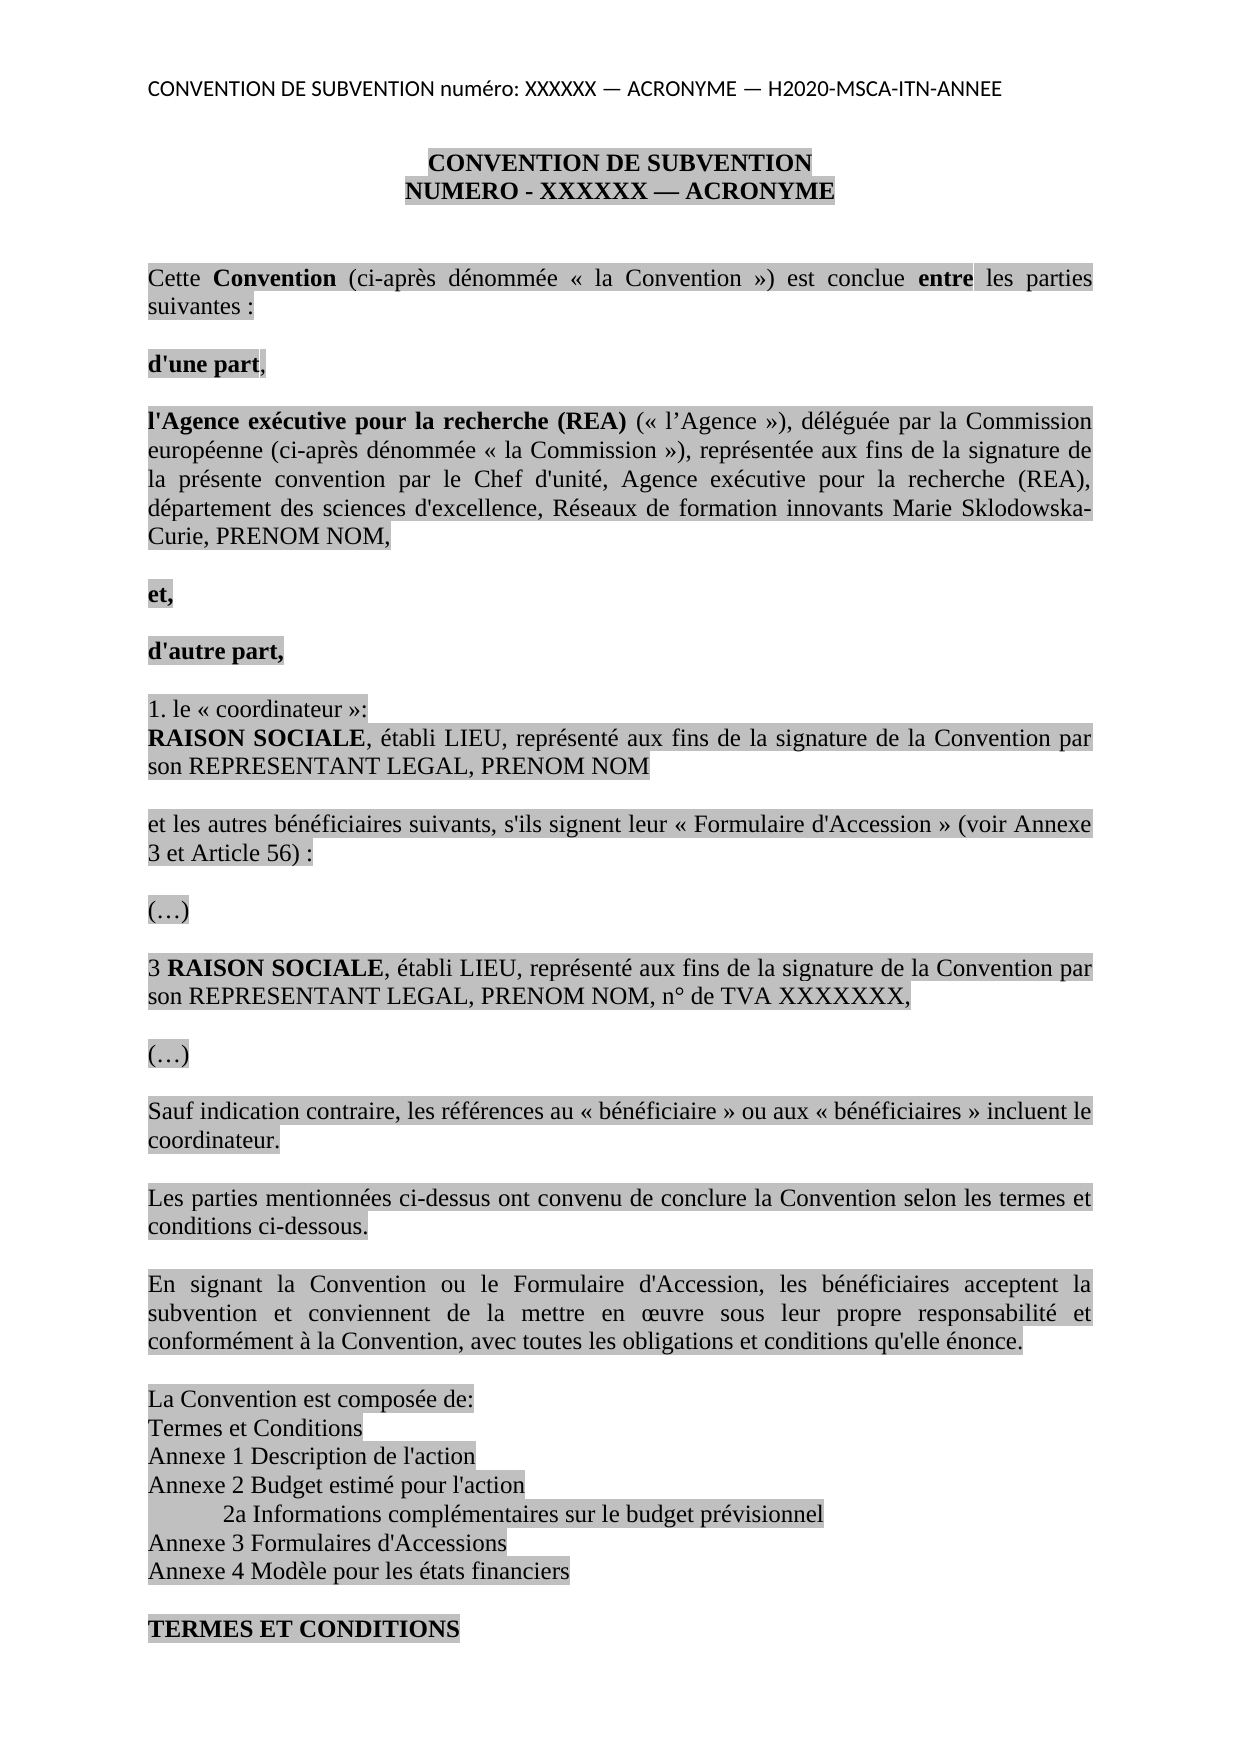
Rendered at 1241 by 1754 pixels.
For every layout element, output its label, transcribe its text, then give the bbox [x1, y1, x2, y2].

text (…) [148, 895, 1093, 924]
text l'Agence exécutive pour la recherche (REA) (« l’Agence »), déléguée par la Commission européenne (ci-après dénommée « la Commission »), représentée aux fins de la signature de la présente convention par le Chef d'unité, Agence exécutive pour la recherche (REA), département des sciences d'excellence, Réseaux de formation innovants Marie Sklodowska-Curie, PRENOM NOM, [148, 406, 1093, 550]
text et, [148, 579, 1093, 608]
text Annexe 3 Formulaires d'Accessions [148, 1528, 1093, 1556]
text 3 RAISON SOCIALE, établi LIEU, représenté aux fins de la signature de la Convention par son REPRESENTANT LEGAL, PRENOM NOM, n° de TVA XXXXXXX, [148, 953, 1093, 1010]
text d'autre part, [148, 636, 1093, 665]
text En signant la Convention ou le Formulaire d'Accession, les bénéficiaires acceptent la subvention et conviennent de la mettre en œuvre sous leur propre responsabilité et conformément à la Convention, avec toutes les obligations et conditions qu'elle énonce. [148, 1269, 1093, 1355]
text Annexe 1 Description de l'action [148, 1441, 1093, 1470]
text d'une part, [148, 349, 1093, 378]
text et les autres bénéficiaires suivants, s'ils signent leur « Formulaire d'Accession » (voir Annexe 3 et Article 56) : [148, 809, 1093, 866]
text TERMES ET CONDITIONS [148, 1614, 1093, 1643]
text Termes et Conditions [148, 1413, 1093, 1441]
text La Convention est composée de: [148, 1384, 1093, 1413]
text Annexe 4 Modèle pour les états financiers [148, 1556, 1093, 1585]
text 1. le « coordinateur »: [148, 694, 1093, 723]
text (…) [148, 1039, 1093, 1068]
text Annexe 2 Budget estimé pour l'action [148, 1470, 1093, 1499]
text RAISON SOCIALE, établi LIEU, représenté aux fins de la signature de la Convention par son REPRESENTANT LEGAL, PRENOM NOM [148, 723, 1093, 780]
text Les parties mentionnées ci-dessus ont convenu de conclure la Convention selon les termes et conditions ci-dessous. [148, 1183, 1093, 1240]
text 2a Informations complémentaires sur le budget prévisionnel [148, 1499, 1093, 1528]
text NUMERO - XXXXXX — ACRONYME [148, 176, 1093, 205]
text Sauf indication contraire, les références au « bénéficiaire » ou aux « bénéficiaires » incluent le coordinateur. [148, 1096, 1093, 1154]
text Cette Convention (ci-après dénommée « la Convention ») est conclue entre les parties suivantes : [148, 263, 1093, 320]
text CONVENTION DE SUBVENTION [148, 148, 1093, 176]
